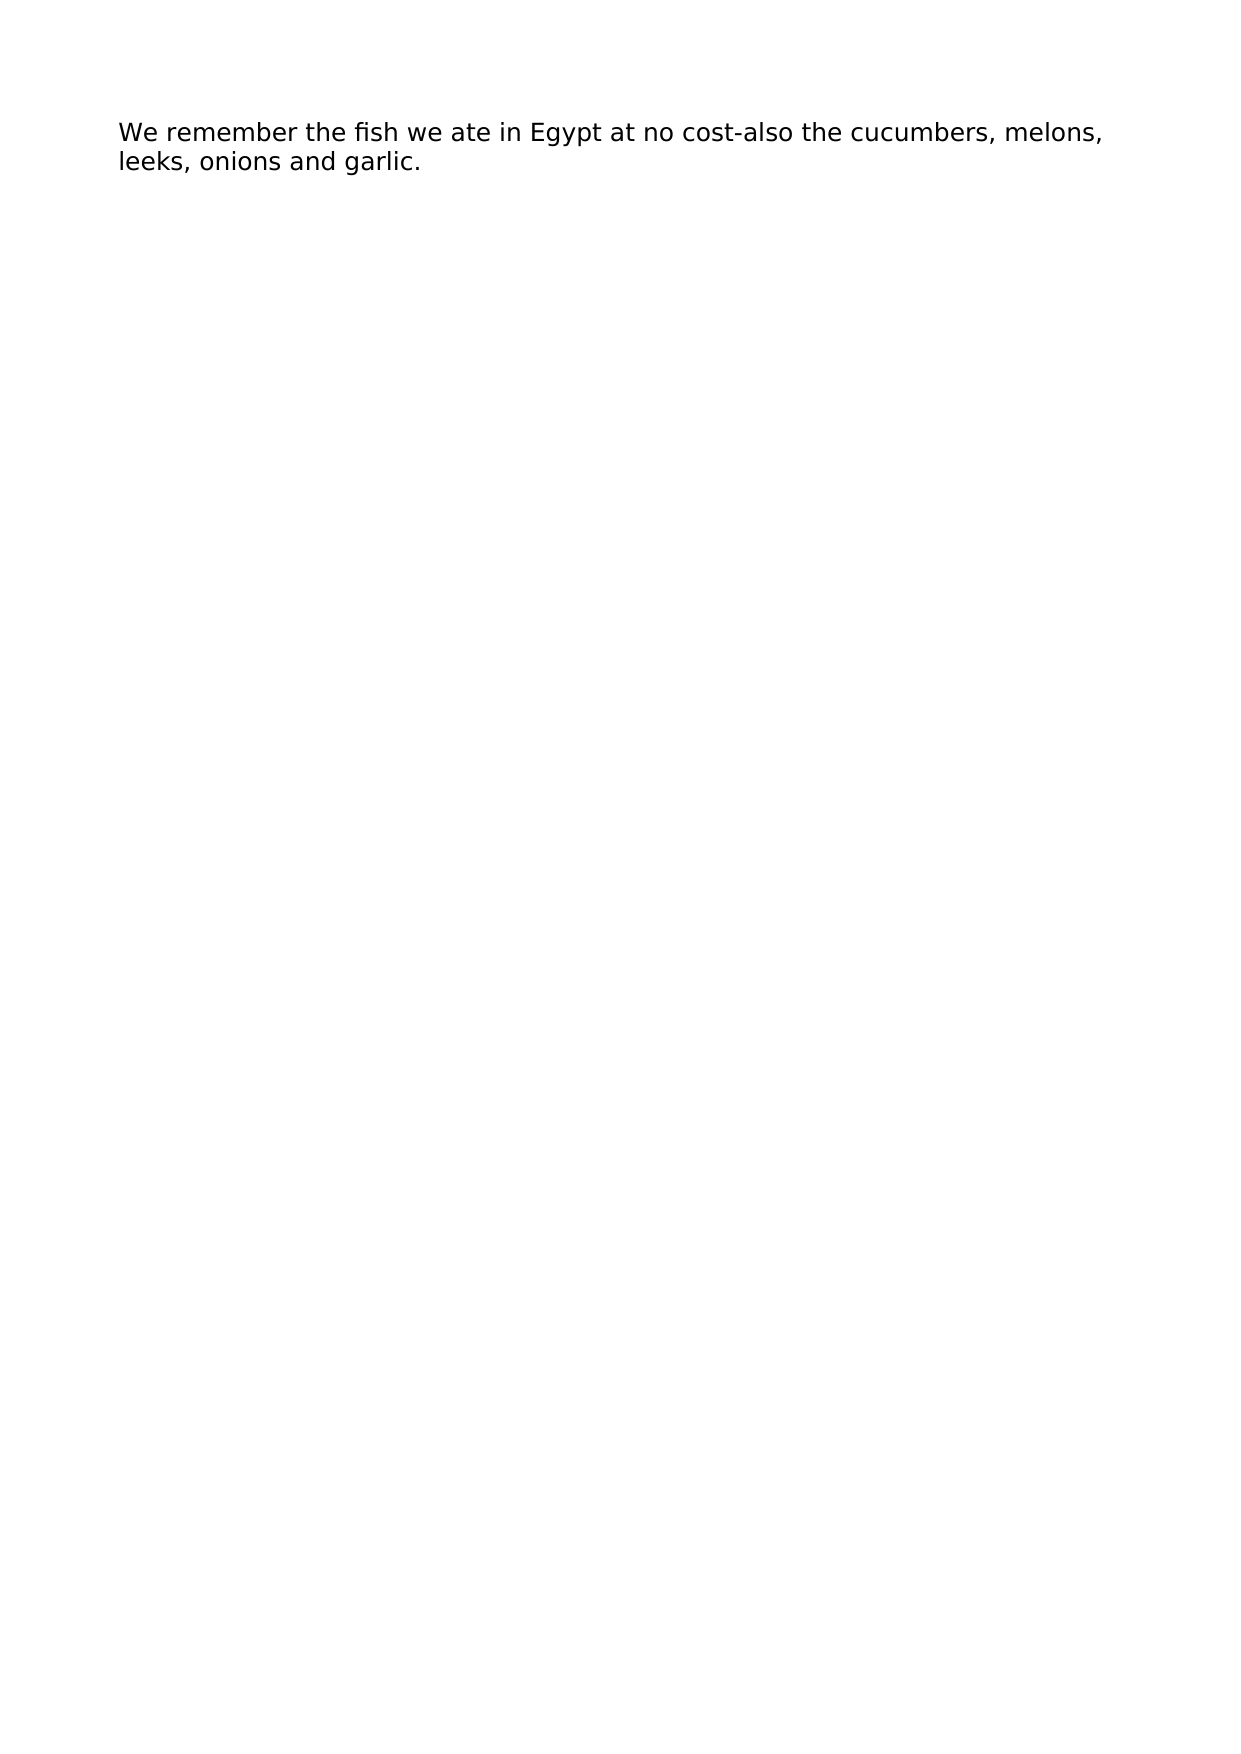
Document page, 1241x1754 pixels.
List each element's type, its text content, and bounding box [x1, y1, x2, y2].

text We remember the fish we ate in Egypt at no cost-also the cucumbers, melons, leeks, onions and garlic. [118, 118, 1122, 176]
